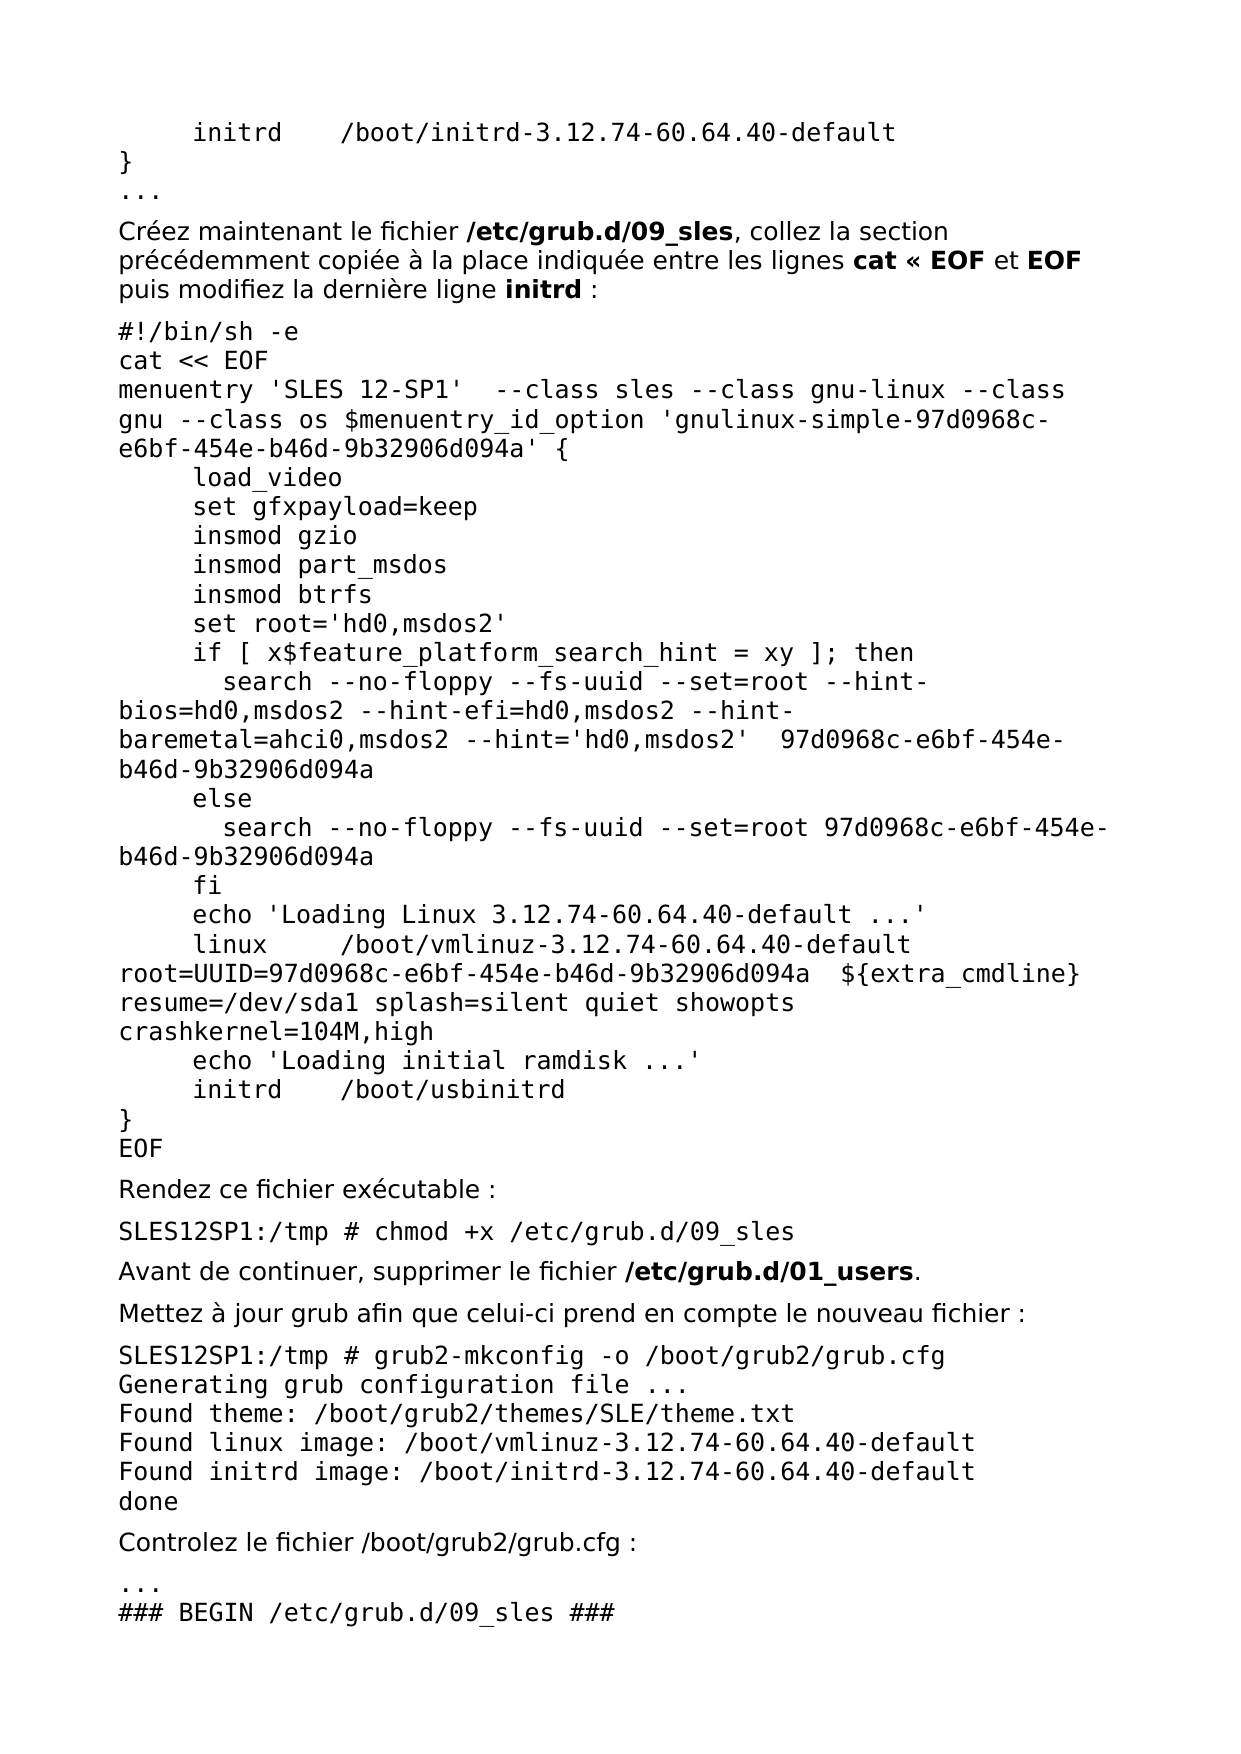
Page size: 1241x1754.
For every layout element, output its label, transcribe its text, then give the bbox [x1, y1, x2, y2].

text Mettez à jour grub afin que celui-ci prend en compte le nouveau fichier : [118, 1299, 1122, 1328]
text #!/bin/sh -e cat << EOF menuentry 'SLES 12-SP1' --class sles --class gnu-linux --class gnu --class os $menuentry_id_option 'gnulinux-simple-97d0968c-e6bf-454e-b46d-9b32906d094a' { load_video set gfxpayload=keep insmod gzio insmod part_msdos insmod btrfs set root='hd0,msdos2' if [ x$feature_platform_search_hint = xy ]; then search --no-floppy --fs-uuid --set=root --hint-bios=hd0,msdos2 --hint-efi=hd0,msdos2 --hint-baremetal=ahci0,msdos2 --hint='hd0,msdos2' 97d0968c-e6bf-454e-b46d-9b32906d094a else search --no-floppy --fs-uuid --set=root 97d0968c-e6bf-454e-b46d-9b32906d094a fi echo 'Loading Linux 3.12.74-60.64.40-default ...' linux /boot/vmlinuz-3.12.74-60.64.40-default root=UUID=97d0968c-e6bf-454e-b46d-9b32906d094a ${extra_cmdline} resume=/dev/sda1 splash=silent quiet showopts crashkernel=104M,high echo 'Loading initial ramdisk ...' initrd /boot/usbinitrd } EOF [118, 317, 1122, 1163]
text Controlez le fichier /boot/grub2/grub.cfg : [118, 1528, 1122, 1557]
text initrd /boot/initrd-3.12.74-60.64.40-default } ... [118, 118, 1122, 206]
text SLES12SP1:/tmp # grub2-mkconfig -o /boot/grub2/grub.cfg Generating grub configuration file ... Found theme: /boot/grub2/themes/SLE/theme.txt Found linux image: /boot/vmlinuz-3.12.74-60.64.40-default Found initrd image: /boot/initrd-3.12.74-60.64.40-default done [118, 1341, 1122, 1516]
text ... ### BEGIN /etc/grub.d/09_sles ### [118, 1569, 1122, 1628]
text Créez maintenant le fichier /etc/grub.d/09_sles, collez la section précédemment copiée à la place indiquée entre les lignes cat « EOF et EOF puis modifiez la dernière ligne initrd : [118, 217, 1122, 305]
text Avant de continuer, supprimer le fichier /etc/grub.d/01_users. [118, 1258, 1122, 1287]
text Rendez ce fichier exécutable : [118, 1175, 1122, 1204]
text SLES12SP1:/tmp # chmod +x /etc/grub.d/09_sles [118, 1217, 1122, 1246]
